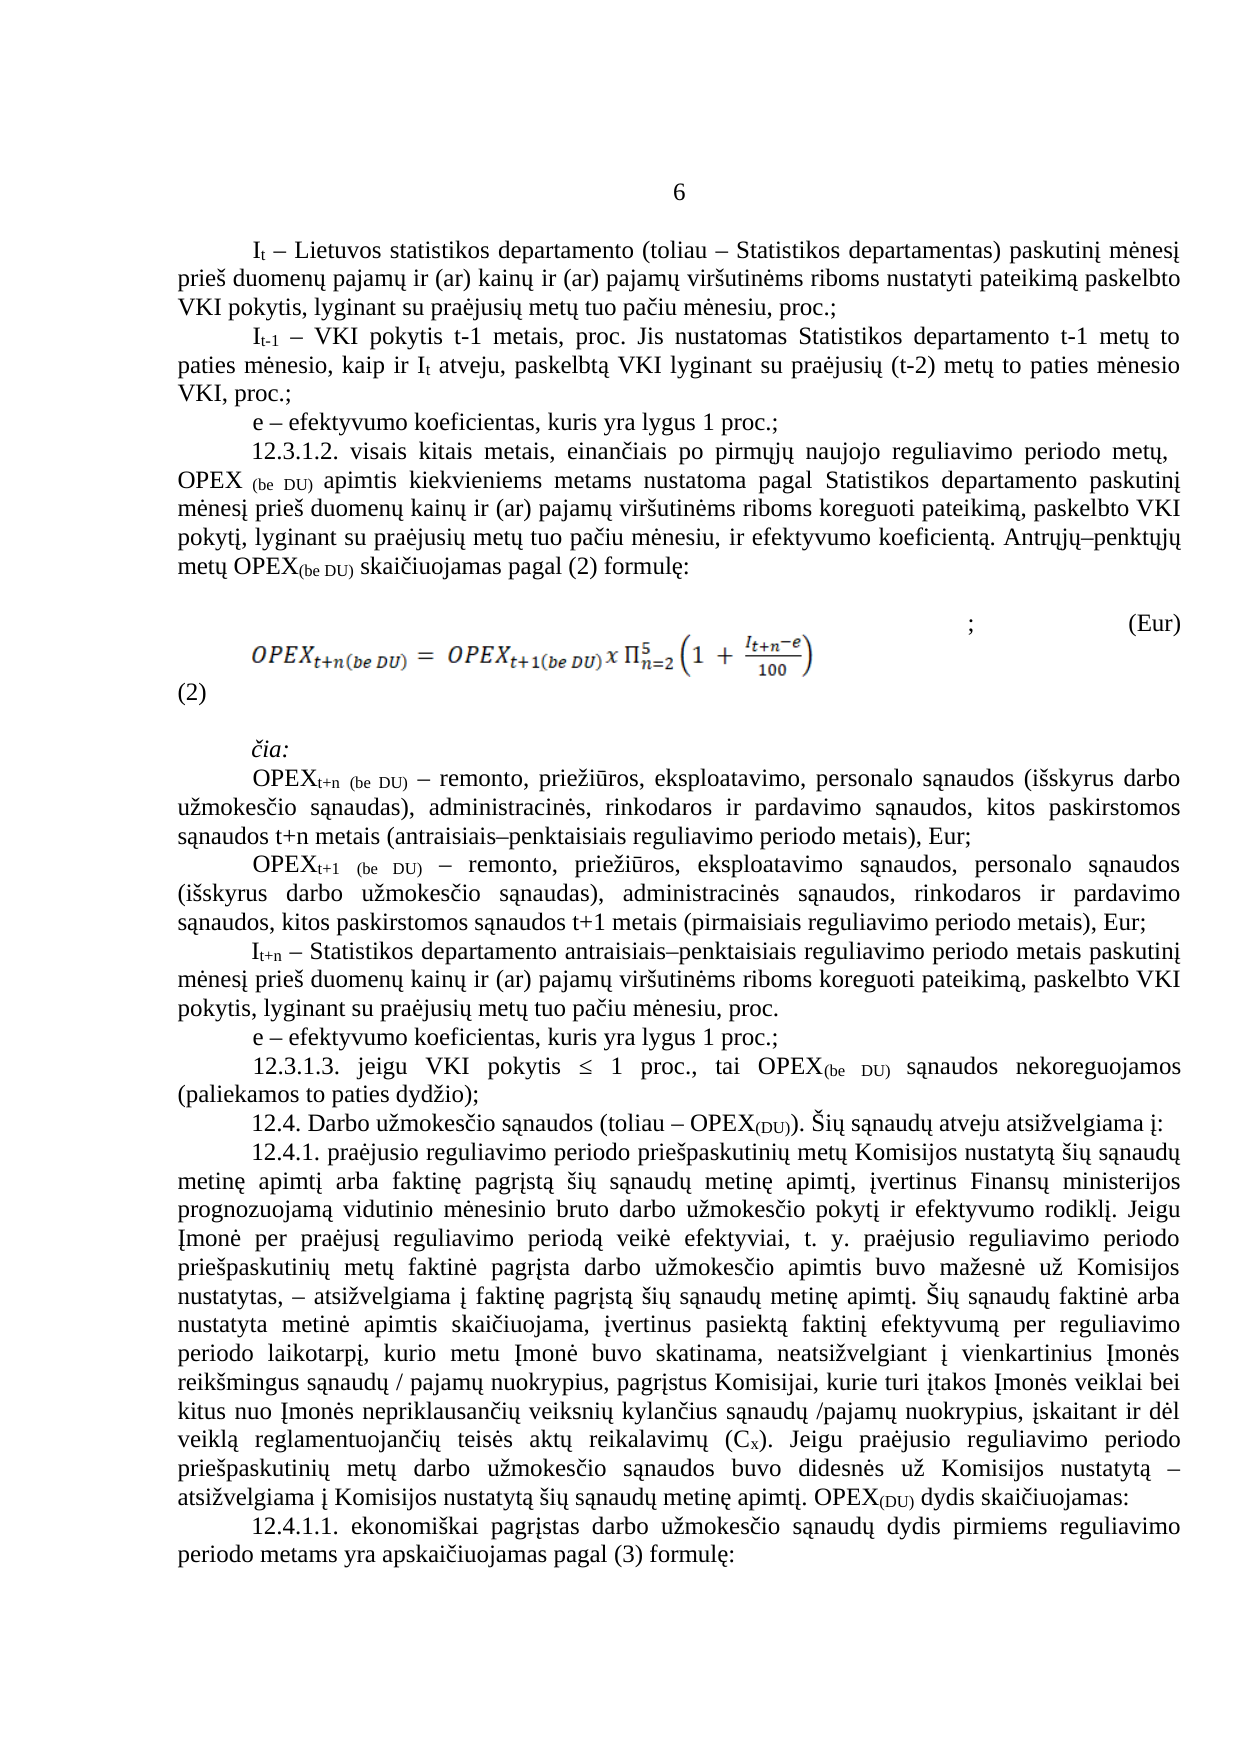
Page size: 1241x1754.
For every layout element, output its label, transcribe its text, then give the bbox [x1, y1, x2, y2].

text OPEXt+n (be DU) – remonto, priežiūros, eksploatavimo, personalo sąnaudos (išskyrus darbo užmokesčio sąnaudas), administracinės, rinkodaros ir pardavimo sąnaudos, kitos paskirstomos sąnaudos t+n metais (antraisiais–penktaisiais reguliavimo periodo metais), Eur; [177, 763, 1181, 849]
text 12.3.1.3. jeigu VKI pokytis ≤ 1 proc., tai OPEX(be DU) sąnaudos nekoreguojamos (paliekamos to paties dydžio); [177, 1051, 1181, 1108]
text 12.4. Darbo užmokesčio sąnaudos (toliau – OPEX(DU)). Šių sąnaudų atveju atsižvelgiama į: [177, 1108, 1181, 1137]
text It+n – Statistikos departamento antraisiais–penktaisiais reguliavimo periodo metais paskutinį mėnesį prieš duomenų kainų ir (ar) pajamų viršutinėms riboms koreguoti pateikimą, paskelbto VKI pokytis, lyginant su praėjusių metų tuo pačiu mėnesiu, proc. [177, 936, 1181, 1022]
text čia: [177, 734, 1181, 763]
text It-1 – VKI pokytis t-1 metais, proc. Jis nustatomas Statistikos departamento t-1 metų to paties mėnesio, kaip ir It atveju, paskelbtą VKI lyginant su praėjusių (t-2) metų to paties mėnesio VKI, proc.; [177, 321, 1181, 407]
text 12.4.1. praėjusio reguliavimo periodo priešpaskutinių metų Komisijos nustatytą šių sąnaudų metinę apimtį arba faktinę pagrįstą šių sąnaudų metinę apimtį, įvertinus Finansų ministerijos prognozuojamą vidutinio mėnesinio bruto darbo užmokesčio pokytį ir efektyvumo rodiklį. Jeigu Įmonė per praėjusį reguliavimo periodą veikė efektyviai, t. y. praėjusio reguliavimo periodo priešpaskutinių metų faktinė pagrįsta darbo užmokesčio apimtis buvo mažesnė už Komisijos nustatytas, – atsižvelgiama į faktinę pagrįstą šių sąnaudų metinę apimtį. Šių sąnaudų faktinė arba nustatyta metinė apimtis skaičiuojama, įvertinus pasiektą faktinį efektyvumą per reguliavimo periodo laikotarpį, kurio metu Įmonė buvo skatinama, neatsižvelgiant į vienkartinius Įmonės reikšmingus sąnaudų / pajamų nuokrypius, pagrįstus Komisijai, kurie turi įtakos Įmonės veiklai bei kitus nuo Įmonės nepriklausančių veiksnių kylančius sąnaudų /pajamų nuokrypius, įskaitant ir dėl veiklą reglamentuojančių teisės aktų reikalavimų (Cx). Jeigu praėjusio reguliavimo periodo priešpaskutinių metų darbo užmokesčio sąnaudos buvo didesnės už Komisijos nustatytą – atsižvelgiama į Komisijos nustatytą šių sąnaudų metinę apimtį. OPEX(DU) dydis skaičiuojamas: [177, 1137, 1181, 1511]
text 12.3.1.2. visais kitais metais, einančiais po pirmųjų naujojo reguliavimo periodo metų, OPEX (be DU) apimtis kiekvieniems metams nustatoma pagal Statistikos departamento paskutinį mėnesį prieš duomenų kainų ir (ar) pajamų viršutinėms riboms koreguoti pateikimą, paskelbto VKI pokytį, lyginant su praėjusių metų tuo pačiu mėnesiu, ir efektyvumo koeficientą. Antrųjų–penktųjų metų OPEX(be DU) skaičiuojamas pagal (2) formulę: [177, 436, 1181, 580]
text ; (Eur) (2) [177, 608, 1181, 706]
text e – efektyvumo koeficientas, kuris yra lygus 1 proc.; [177, 407, 1181, 436]
text It – Lietuvos statistikos departamento (toliau – Statistikos departamentas) paskutinį mėnesį prieš duomenų pajamų ir (ar) kainų ir (ar) pajamų viršutinėms riboms nustatyti pateikimą paskelbto VKI pokytis, lyginant su praėjusių metų tuo pačiu mėnesiu, proc.; [177, 235, 1181, 321]
text OPEXt+1 (be DU) – remonto, priežiūros, eksploatavimo sąnaudos, personalo sąnaudos (išskyrus darbo užmokesčio sąnaudas), administracinės sąnaudos, rinkodaros ir pardavimo sąnaudos, kitos paskirstomos sąnaudos t+1 metais (pirmaisiais reguliavimo periodo metais), Eur; [177, 849, 1181, 936]
text e – efektyvumo koeficientas, kuris yra lygus 1 proc.; [177, 1022, 1181, 1051]
text 12.4.1.1. ekonomiškai pagrįstas darbo užmokesčio sąnaudų dydis pirmiems reguliavimo periodo metams yra apskaičiuojamas pagal (3) formulę: [177, 1511, 1181, 1568]
